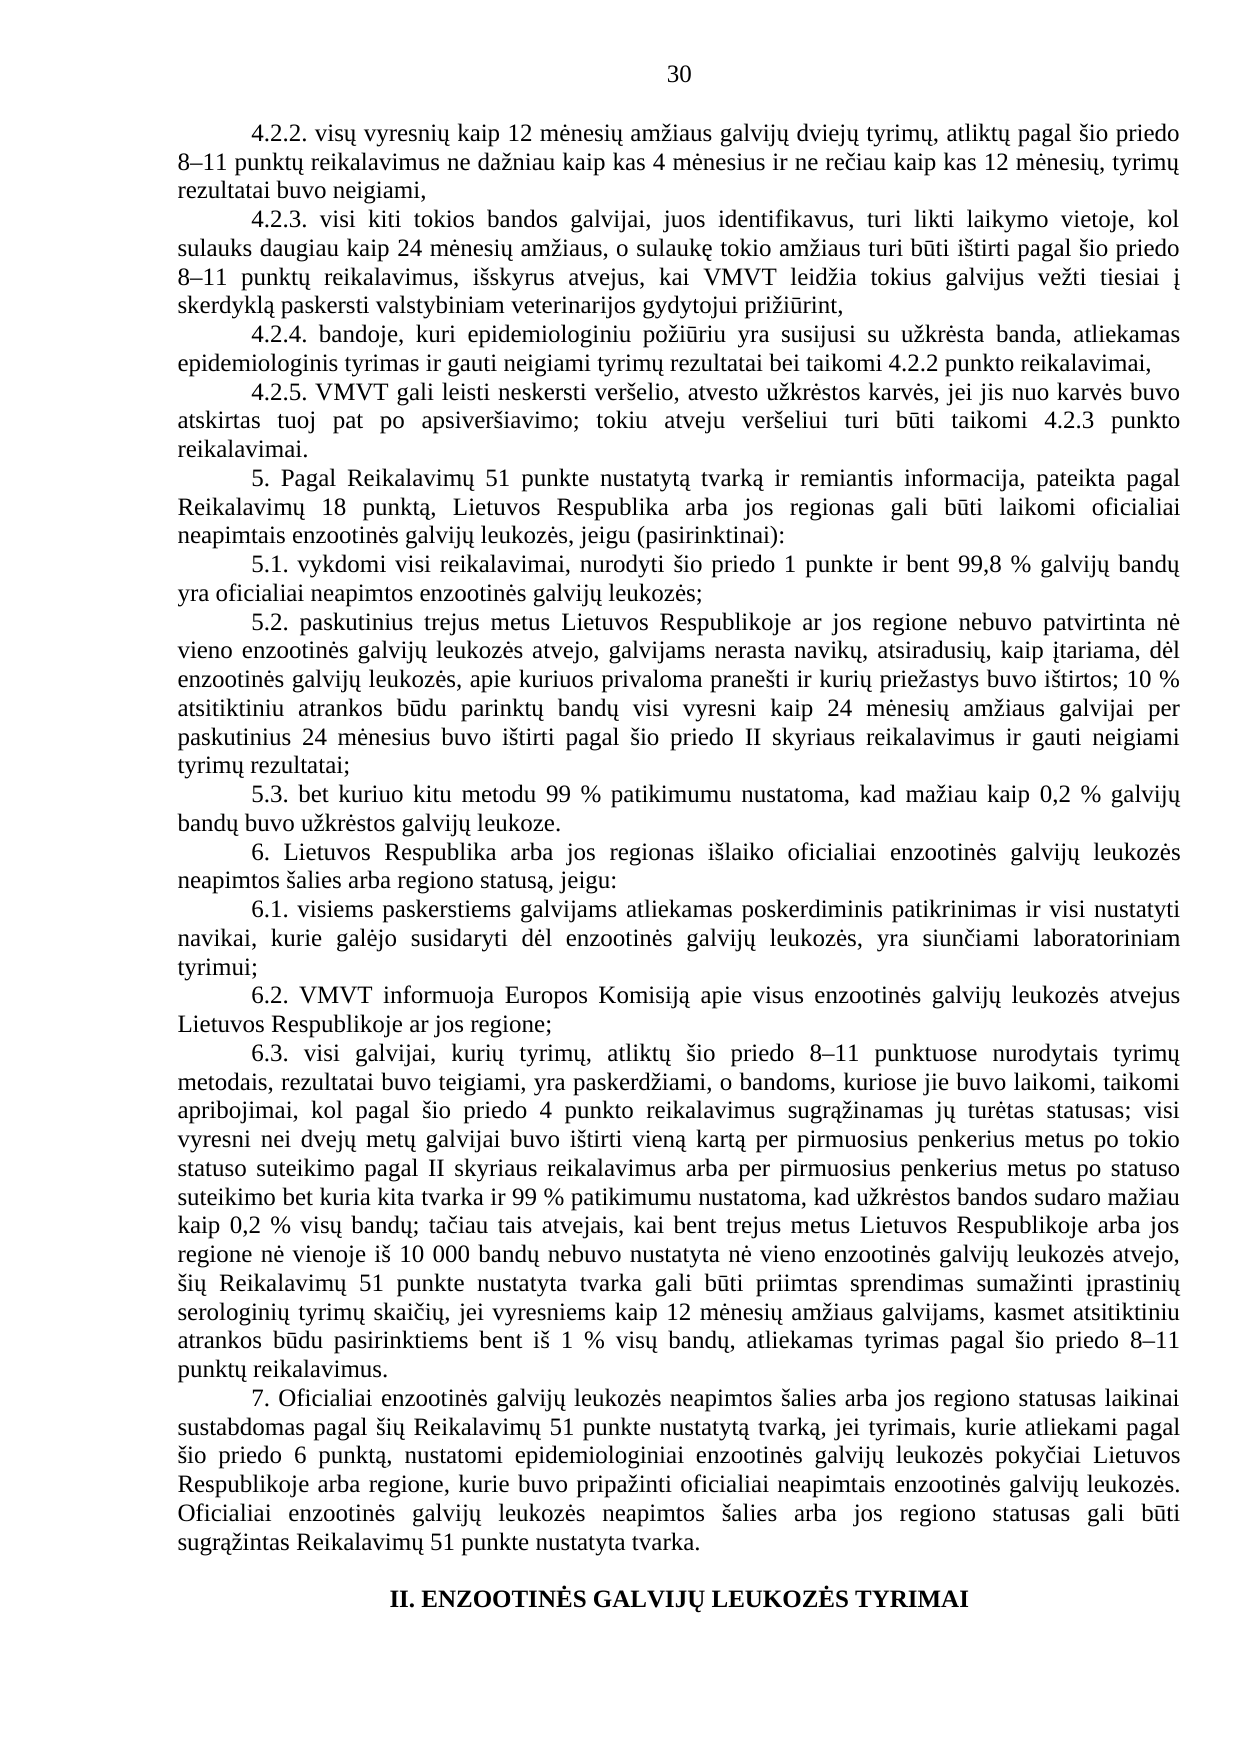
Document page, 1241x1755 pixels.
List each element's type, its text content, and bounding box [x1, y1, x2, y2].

text 5.1. vykdomi visi reikalavimai, nurodyti šio priedo 1 punkte ir bent 99,8 % galvijų bandų yra oficialiai neapimtos enzootinės galvijų leukozės; [177, 549, 1181, 607]
text 6.1. visiems paskerstiems galvijams atliekamas poskerdiminis patikrinimas ir visi nustatyti navikai, kurie galėjo susidaryti dėl enzootinės galvijų leukozės, yra siunčiami laboratoriniam tyrimui; [177, 894, 1181, 981]
text II. ENZOOTINĖS GALVIJŲ LEUKOZĖS TYRIMAI [177, 1584, 1181, 1613]
text 4.2.4. bandoje, kuri epidemiologiniu požiūriu yra susijusi su užkrėsta banda, atliekamas epidemiologinis tyrimas ir gauti neigiami tyrimų rezultatai bei taikomi 4.2.2 punkto reikalavimai, [177, 319, 1181, 377]
text 6.3. visi galvijai, kurių tyrimų, atliktų šio priedo 8–11 punktuose nurodytais tyrimų metodais, rezultatai buvo teigiami, yra paskerdžiami, o bandoms, kuriose jie buvo laikomi, taikomi apribojimai, kol pagal šio priedo 4 punkto reikalavimus sugrąžinamas jų turėtas statusas; visi vyresni nei dvejų metų galvijai buvo ištirti vieną kartą per pirmuosius penkerius metus po tokio statuso suteikimo pagal II skyriaus reikalavimus arba per pirmuosius penkerius metus po statuso suteikimo bet kuria kita tvarka ir 99 % patikimumu nustatoma, kad užkrėstos bandos sudaro mažiau kaip 0,2 % visų bandų; tačiau tais atvejais, kai bent trejus metus Lietuvos Respublikoje arba jos regione nė vienoje iš 10 000 bandų nebuvo nustatyta nė vieno enzootinės galvijų leukozės atvejo, šių Reikalavimų 51 punkte nustatyta tvarka gali būti priimtas sprendimas sumažinti įprastinių serologinių tyrimų skaičių, jei vyresniems kaip 12 mėnesių amžiaus galvijams, kasmet atsitiktiniu atrankos būdu pasirinktiems bent iš 1 % visų bandų, atliekamas tyrimas pagal šio priedo 8–11 punktų reikalavimus. [177, 1038, 1181, 1383]
text 6.2. VMVT informuoja Europos Komisiją apie visus enzootinės galvijų leukozės atvejus Lietuvos Respublikoje ar jos regione; [177, 981, 1181, 1038]
text 4.2.3. visi kiti tokios bandos galvijai, juos identifikavus, turi likti laikymo vietoje, kol sulauks daugiau kaip 24 mėnesių amžiaus, o sulaukę tokio amžiaus turi būti ištirti pagal šio priedo 8–11 punktų reikalavimus, išskyrus atvejus, kai VMVT leidžia tokius galvijus vežti tiesiai į skerdyklą paskersti valstybiniam veterinarijos gydytojui prižiūrint, [177, 204, 1181, 319]
text 5. Pagal Reikalavimų 51 punkte nustatytą tvarką ir remiantis informacija, pateikta pagal Reikalavimų 18 punktą, Lietuvos Respublika arba jos regionas gali būti laikomi oficialiai neapimtais enzootinės galvijų leukozės, jeigu (pasirinktinai): [177, 463, 1181, 549]
text 4.2.5. VMVT gali leisti neskersti veršelio, atvesto užkrėstos karvės, jei jis nuo karvės buvo atskirtas tuoj pat po apsiveršiavimo; tokiu atveju veršeliui turi būti taikomi 4.2.3 punkto reikalavimai. [177, 377, 1181, 463]
text 6. Lietuvos Respublika arba jos regionas išlaiko oficialiai enzootinės galvijų leukozės neapimtos šalies arba regiono statusą, jeigu: [177, 837, 1181, 894]
text 4.2.2. visų vyresnių kaip 12 mėnesių amžiaus galvijų dviejų tyrimų, atliktų pagal šio priedo 8–11 punktų reikalavimus ne dažniau kaip kas 4 mėnesius ir ne rečiau kaip kas 12 mėnesių, tyrimų rezultatai buvo neigiami, [177, 118, 1181, 204]
text 5.2. paskutinius trejus metus Lietuvos Respublikoje ar jos regione nebuvo patvirtinta nė vieno enzootinės galvijų leukozės atvejo, galvijams nerasta navikų, atsiradusių, kaip įtariama, dėl enzootinės galvijų leukozės, apie kuriuos privaloma pranešti ir kurių priežastys buvo ištirtos; 10 % atsitiktiniu atrankos būdu parinktų bandų visi vyresni kaip 24 mėnesių amžiaus galvijai per paskutinius 24 mėnesius buvo ištirti pagal šio priedo II skyriaus reikalavimus ir gauti neigiami tyrimų rezultatai; [177, 607, 1181, 779]
text 5.3. bet kuriuo kitu metodu 99 % patikimumu nustatoma, kad mažiau kaip 0,2 % galvijų bandų buvo užkrėstos galvijų leukoze. [177, 779, 1181, 837]
text 7. Oficialiai enzootinės galvijų leukozės neapimtos šalies arba jos regiono statusas laikinai sustabdomas pagal šių Reikalavimų 51 punkte nustatytą tvarką, jei tyrimais, kurie atliekami pagal šio priedo 6 punktą, nustatomi epidemiologiniai enzootinės galvijų leukozės pokyčiai Lietuvos Respublikoje arba regione, kurie buvo pripažinti oficialiai neapimtais enzootinės galvijų leukozės. Oficialiai enzootinės galvijų leukozės neapimtos šalies arba jos regiono statusas gali būti sugrąžintas Reikalavimų 51 punkte nustatyta tvarka. [177, 1383, 1181, 1556]
